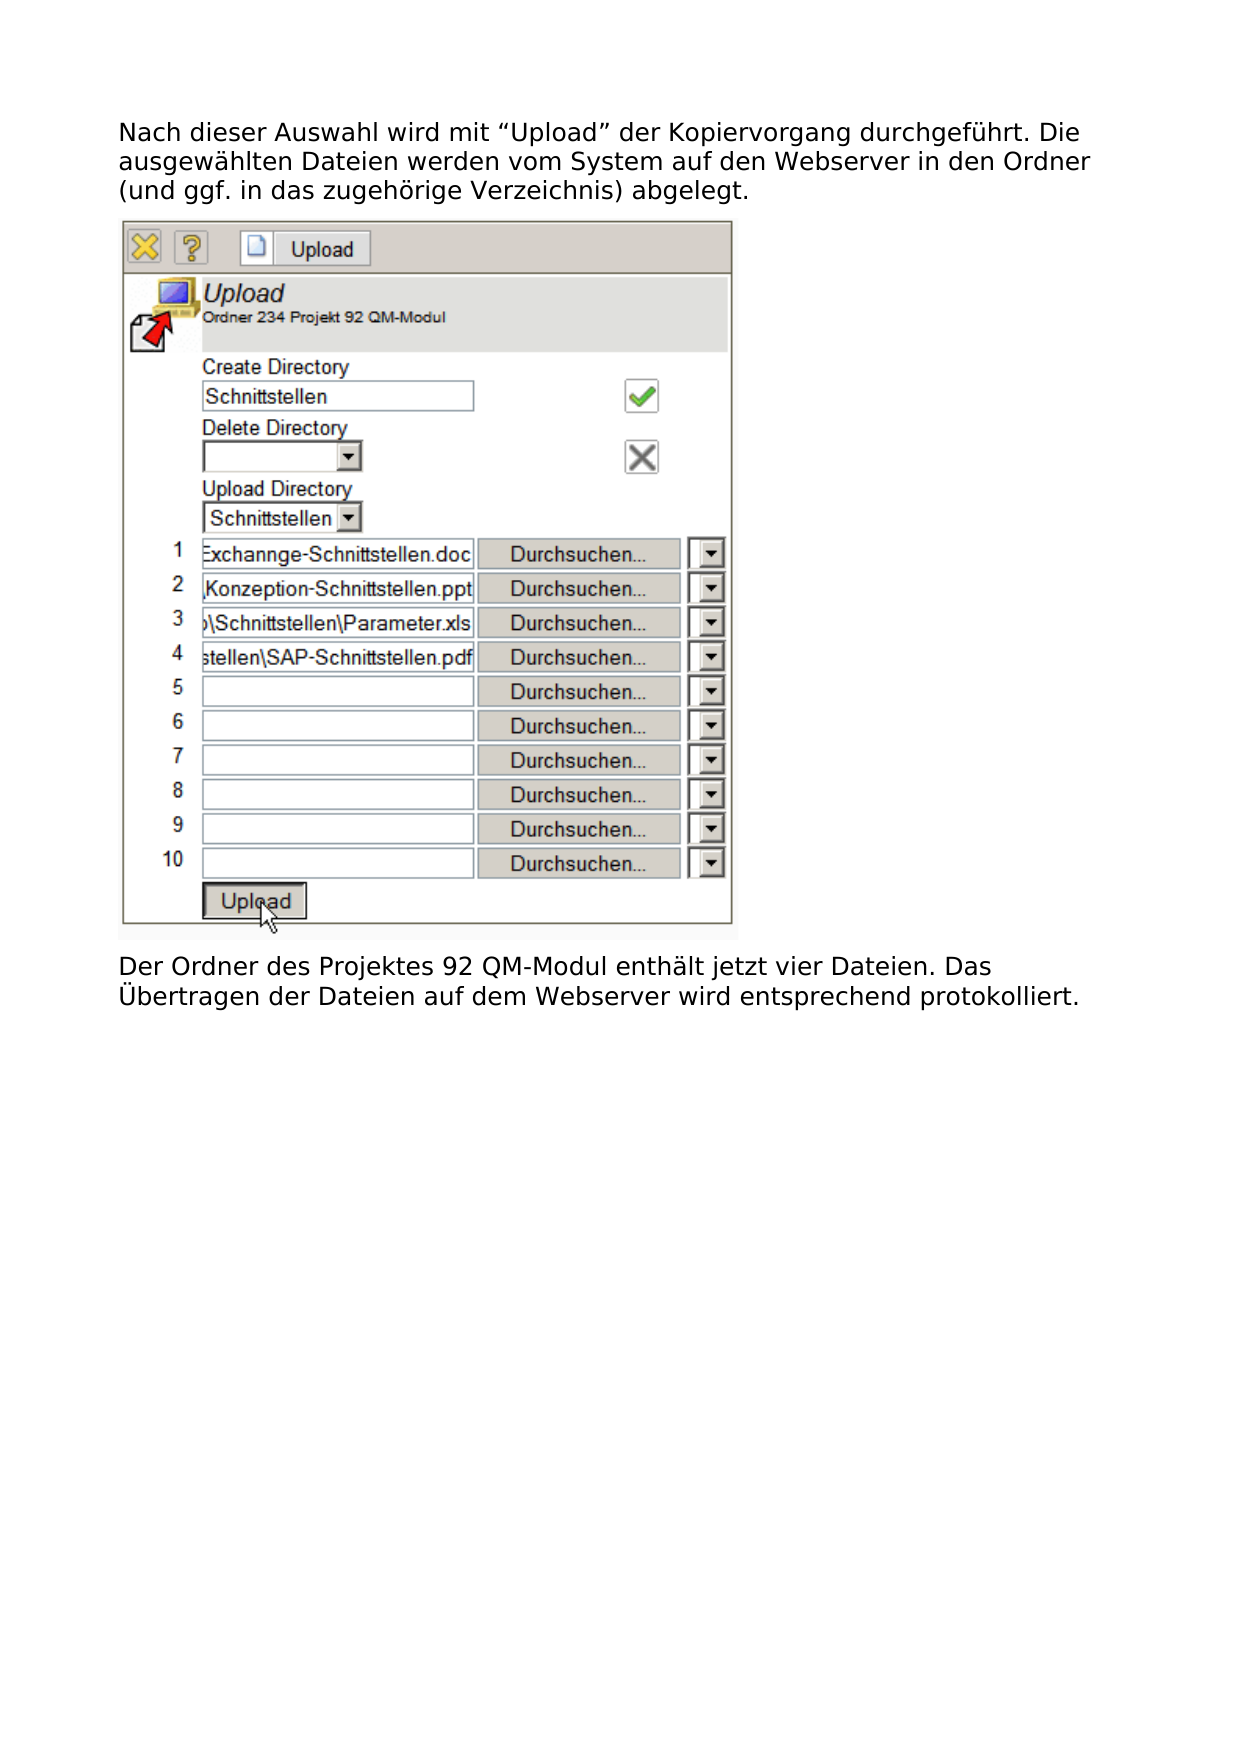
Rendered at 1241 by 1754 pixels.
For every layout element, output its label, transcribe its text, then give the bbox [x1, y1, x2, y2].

picture [118, 218, 739, 940]
text Der Ordner des Projektes 92 QM-Modul enthält jetzt vier Dateien. Das Übertragen der Dateien auf dem Webserver wird entsprechend protokolliert. [118, 952, 1122, 1011]
text Nach dieser Auswahl wird mit “Upload” der Kopiervorgang durchgeführt. Die ausgewählten Dateien werden vom System auf den Webserver in den Ordner (und ggf. in das zugehörige Verzeichnis) abgelegt. [118, 118, 1122, 206]
